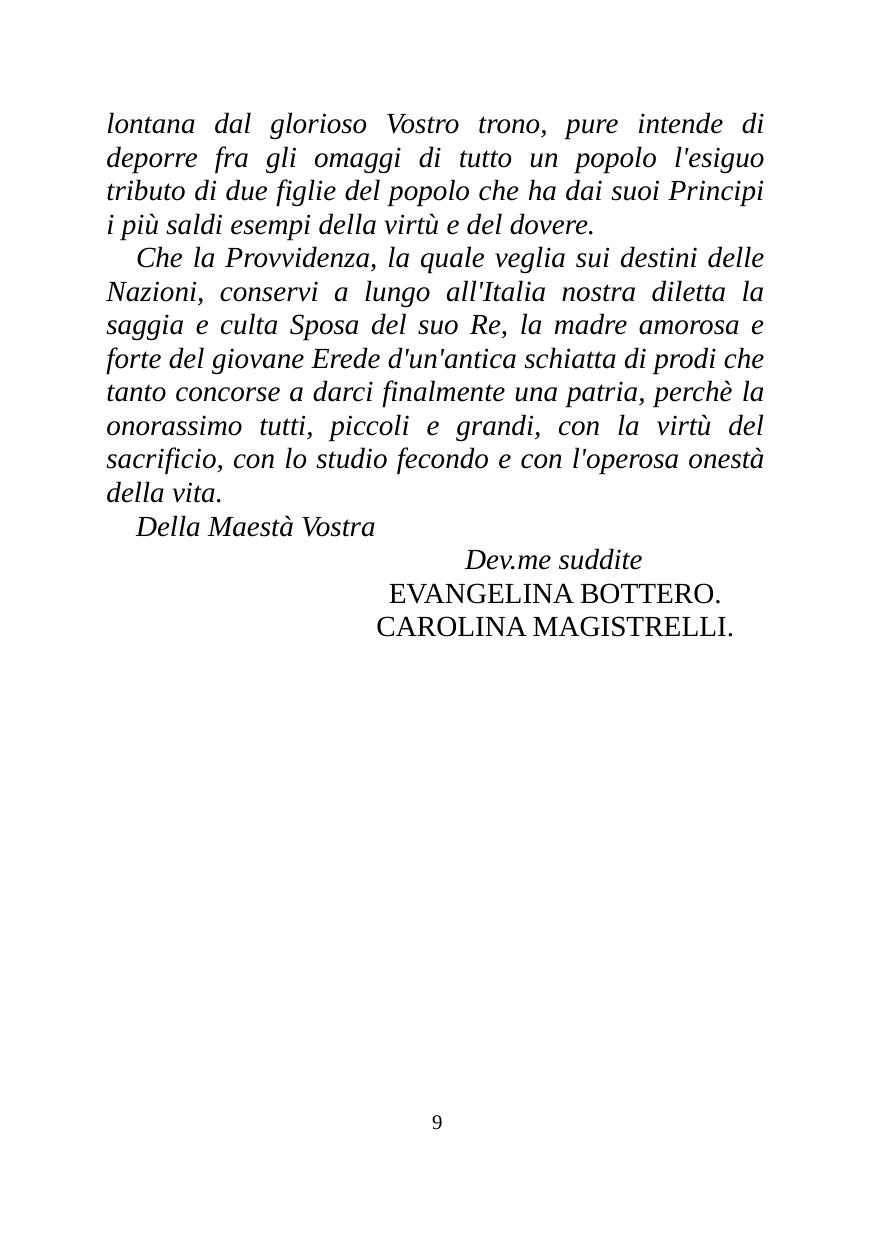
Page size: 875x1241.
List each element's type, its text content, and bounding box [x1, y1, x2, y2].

text Dev.me suddite [342, 542, 768, 576]
text lontana dal glorioso Vostro trono, pure intende di deporre fra gli omaggi di tutto un popolo l'esiguo tributo di due figlie del popolo che ha dai suoi Principi i più saldi esempi della virtù e del dovere. [106, 106, 768, 240]
text Che la Provvidenza, la quale veglia sui destini delle Nazioni, conservi a lungo all'Italia nostra diletta la saggia e culta Sposa del suo Re, la madre amorosa e forte del giovane Erede d'un'antica schiatta di prodi che tanto concorse a darci finalmente una patria, perchè la onorassimo tutti, piccoli e grandi, con la virtù del sacrificio, con lo studio fecondo e con l'operosa onestà della vita. [106, 240, 768, 509]
text CAROLINA MAGISTRELLI. [342, 609, 768, 643]
text Della Maestà Vostra [106, 509, 768, 542]
text EVANGELINA BOTTERO. [342, 576, 768, 609]
